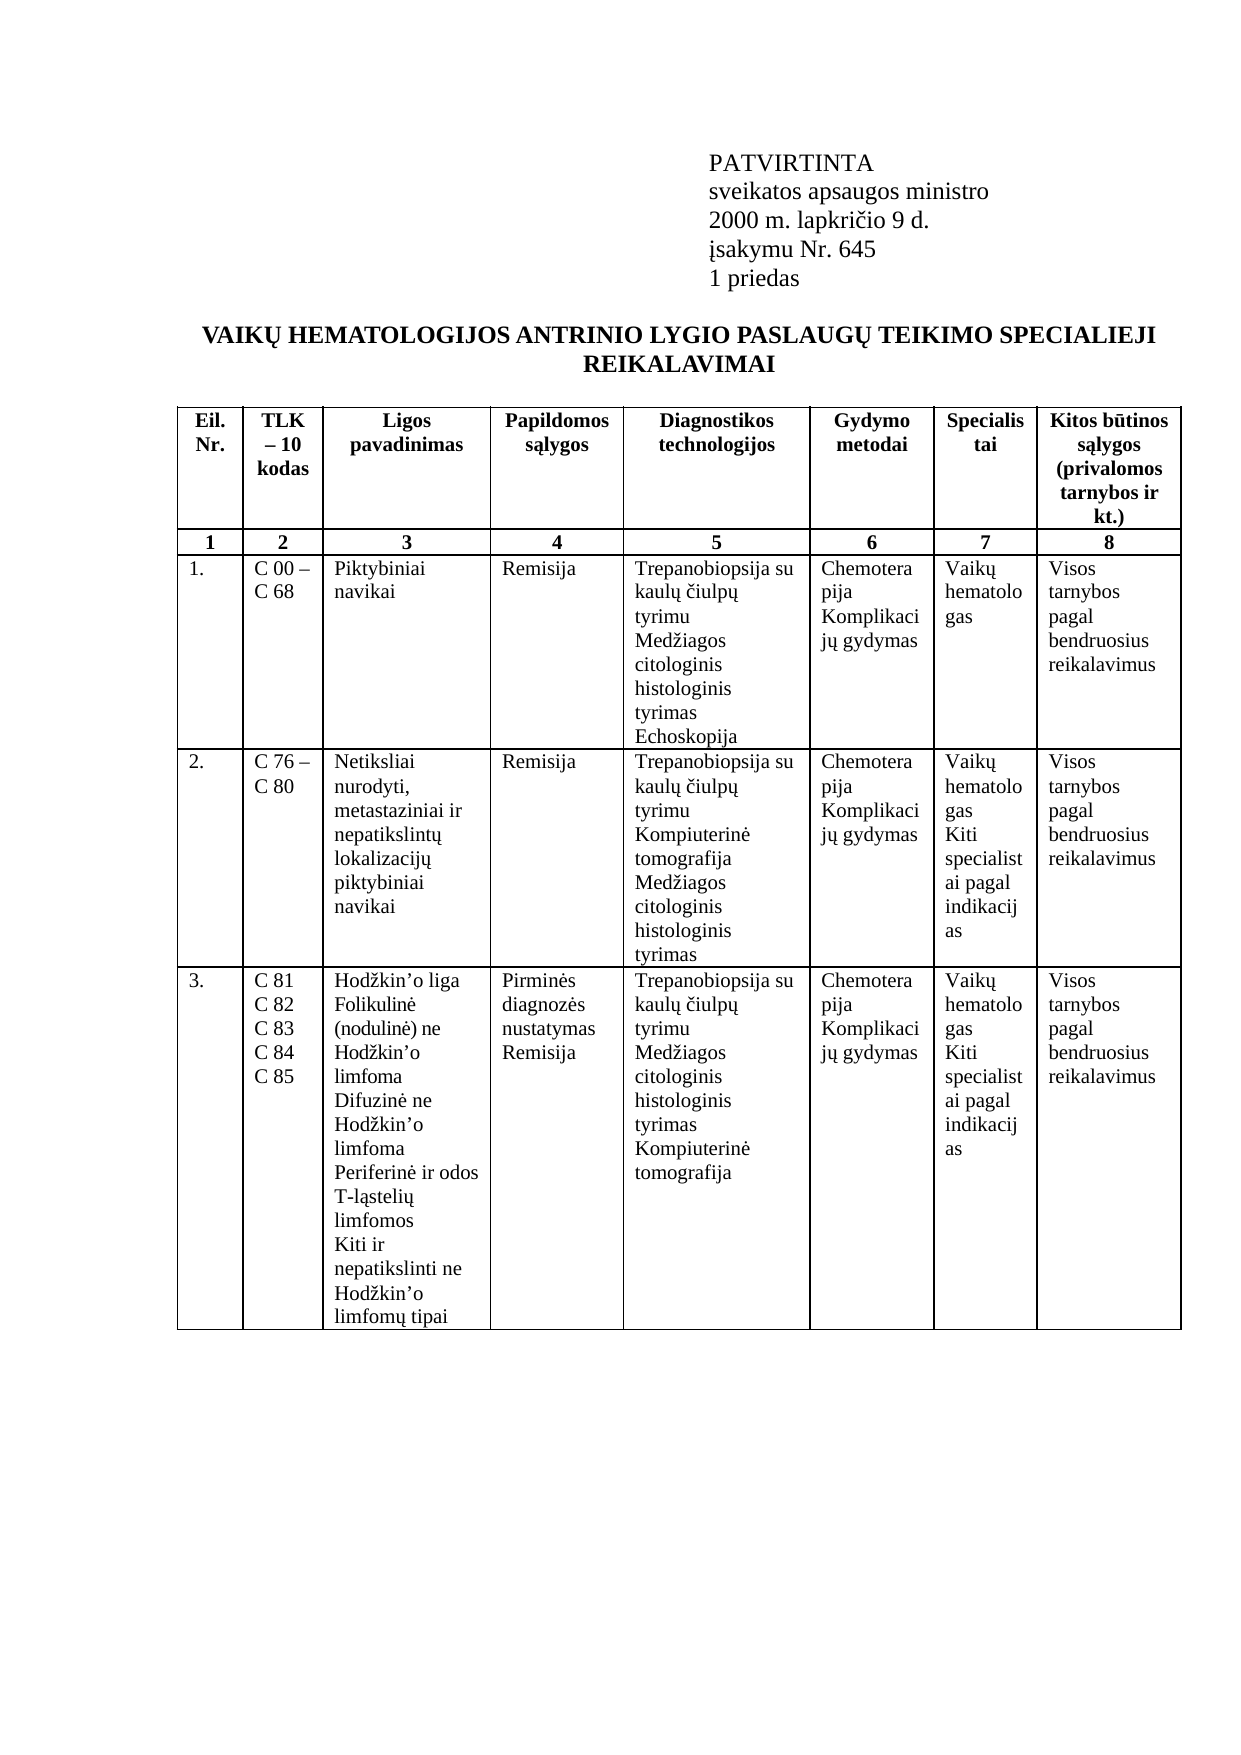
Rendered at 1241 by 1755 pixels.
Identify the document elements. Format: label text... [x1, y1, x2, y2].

table_header Gydymo metodai [811, 408, 933, 528]
table_header Specialistai [935, 408, 1036, 528]
table_header Kitos būtinos sąlygos (privalomos tarnybos ir kt.) [1038, 408, 1180, 528]
table_cell 1 [178, 530, 242, 554]
table_cell 5 [624, 530, 809, 554]
table_cell Visos tarnybos pagal bendruosius reikalavimus [1038, 750, 1180, 966]
table_cell Piktybiniai navikai [324, 556, 490, 748]
text vaikų hematologijOS ANTRINIO LYGIO PASLAUGŲ TEIKIMO SPECIALIEJI REIKALAVIMAI [177, 320, 1181, 378]
table_cell Vaikų hematologas [935, 556, 1036, 748]
table_cell 6 [811, 530, 933, 554]
table_cell Chemoterapija Komplikacijų gydymas [811, 556, 933, 748]
text įsakymu Nr. 645 [177, 234, 1181, 263]
text 1 priedas [177, 263, 1181, 291]
table_cell Remisija [491, 556, 623, 748]
table_cell Remisija [491, 750, 623, 966]
table_cell Trepanobiopsija su kaulų čiulpų tyrimu Kompiuterinė tomografija Medžiagos citologinis histologinis tyrimas [624, 750, 809, 966]
table_cell Pirminės diagnozės nustatymas Remisija [491, 968, 623, 1328]
table_cell 3 [324, 530, 490, 554]
text 2000 m. lapkričio 9 d. [177, 205, 1181, 234]
table_cell Chemoterapija Komplikacijų gydymas [811, 750, 933, 966]
table_cell Hodžkin’o liga Folikulinė (nodulinė) ne Hodžkin’o limfoma Difuzinė ne Hodžkin’o limfoma Periferinė ir odos T-ląstelių limfomos Kiti ir nepatikslinti ne Hodžkin’o limfomų tipai [324, 968, 490, 1328]
table_header Ligos pavadinimas [324, 408, 490, 528]
table_header Papildomos sąlygos [491, 408, 623, 528]
table_header Diagnostikos technologijos [624, 408, 809, 528]
text sveikatos apsaugos ministro [177, 176, 1181, 205]
table_cell C 00 – C 68 [244, 556, 322, 748]
table_cell 3. [178, 968, 242, 1328]
table_cell 2. [178, 750, 242, 966]
table_cell Trepanobiopsija su kaulų čiulpų tyrimu Medžiagos citologinis histologinis tyrimas Kompiuterinė tomografija [624, 968, 809, 1328]
table_cell Visos tarnybos pagal bendruosius reikalavimus [1038, 556, 1180, 748]
table_cell 1. [178, 556, 242, 748]
table_header TLK – 10 kodas [244, 408, 322, 528]
table_cell C 76 – C 80 [244, 750, 322, 966]
table_cell Vaikų hematologas Kiti specialistai pagal indikacijas [935, 750, 1036, 966]
table_cell Chemoterapija Komplikacijų gydymas [811, 968, 933, 1328]
table_cell Trepanobiopsija su kaulų čiulpų tyrimu Medžiagos citologinis histologinis tyrimas Echoskopija [624, 556, 809, 748]
table_cell C 81 C 82 C 83 C 84 C 85 [244, 968, 322, 1328]
table_cell 7 [935, 530, 1036, 554]
table_cell Vaikų hematologas Kiti specialistai pagal indikacijas [935, 968, 1036, 1328]
text PATVIRTINTA [177, 148, 1181, 176]
table_cell Netiksliai nurodyti, metastaziniai ir nepatikslintų lokalizacijų piktybiniai navikai [324, 750, 490, 966]
table_cell 4 [491, 530, 623, 554]
table_cell Visos tarnybos pagal bendruosius reikalavimus [1038, 968, 1180, 1328]
table_cell 8 [1038, 530, 1180, 554]
table_cell 2 [244, 530, 322, 554]
table_header Eil. Nr. [178, 408, 242, 528]
